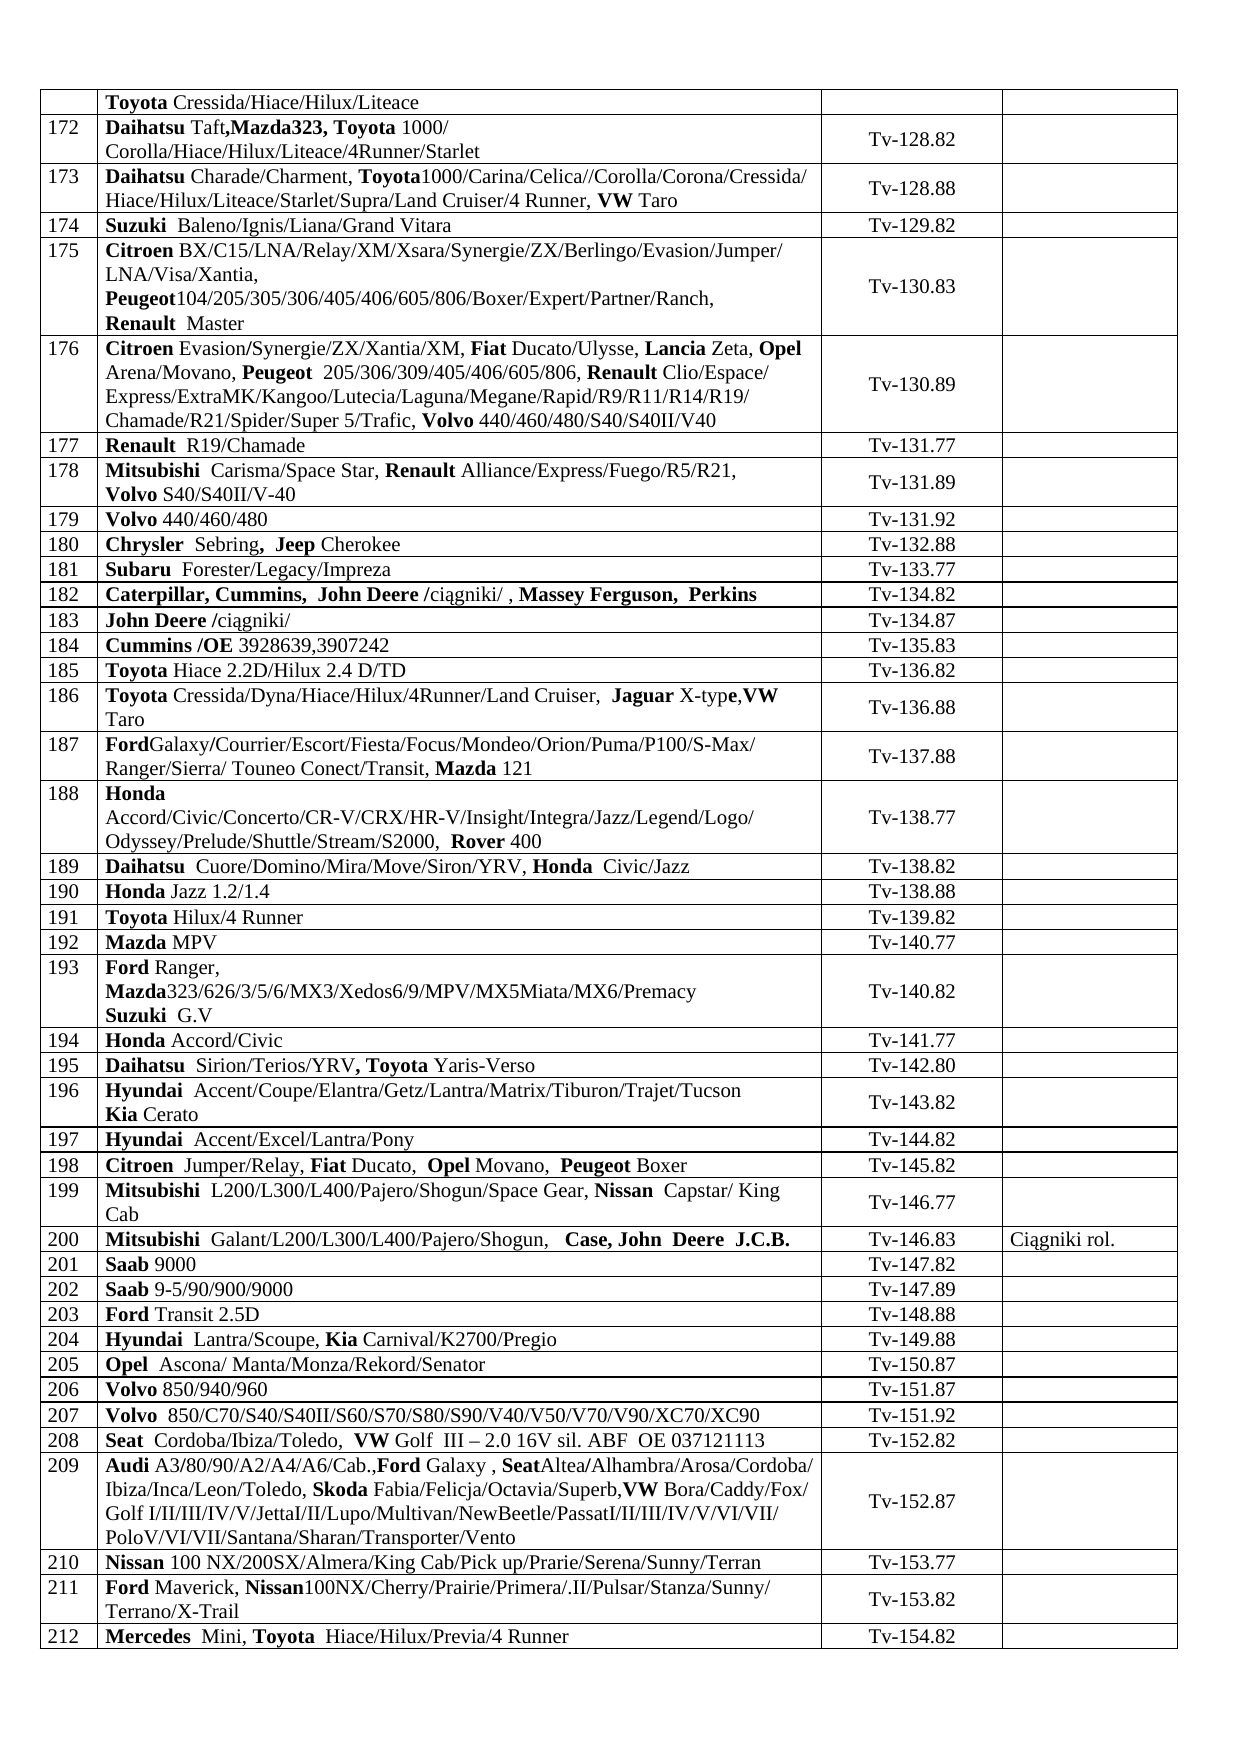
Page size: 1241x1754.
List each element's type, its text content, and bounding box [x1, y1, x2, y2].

table_cell Tv-149.88 [822, 1327, 1002, 1351]
table_cell Tv-140.82 [822, 955, 1002, 1027]
table_cell Tv-138.88 [822, 880, 1002, 903]
table_cell [1003, 955, 1177, 1027]
table_cell [1003, 458, 1177, 506]
table_cell [1003, 732, 1177, 780]
table_cell [1003, 781, 1177, 853]
table_cell Tv-138.77 [822, 781, 1002, 853]
table_cell [1003, 1550, 1177, 1574]
table_cell Daihatsu Charade/Charment, Toyota1000/Carina/Celica//Corolla/Corona/Cressida/ Hiace/Hilux/Liteace/Starlet/Supra/Land Cruiser/4 Runner, VW Taro [98, 164, 821, 212]
table_cell Ford Ranger, Mazda323/626/3/5/6/MX3/Xedos6/9/MPV/MX5Miata/MX6/Premacy Suzuki G.V [98, 955, 821, 1027]
table_cell Tv-134.87 [822, 608, 1002, 632]
table_cell Saab 9000 [98, 1252, 821, 1276]
table_cell Cummins /OE 3928639,3907242 [98, 633, 821, 657]
table_cell [1003, 1403, 1177, 1427]
table_cell Tv-131.92 [822, 507, 1002, 531]
table_cell Tv-136.88 [822, 683, 1002, 731]
table_cell Honda Accord/Civic [98, 1028, 821, 1052]
table_cell 175 [41, 238, 97, 334]
table_cell Honda Accord/Civic/Concerto/CR-V/CRX/HR-V/Insight/Integra/Jazz/Legend/Logo/ Odyssey/Prelude/Shuttle/Stream/S2000, Rover 400 [98, 781, 821, 853]
table_cell [1003, 433, 1177, 457]
table_cell Tv-128.88 [822, 164, 1002, 212]
table_cell [41, 90, 97, 114]
table_cell Ciągniki rol. [1003, 1227, 1177, 1251]
table_cell 206 [41, 1378, 97, 1401]
table_cell [1003, 930, 1177, 954]
table_cell Opel Ascona/ Manta/Monza/Rekord/Senator [98, 1352, 821, 1376]
table_cell [1003, 1252, 1177, 1276]
table_cell Mitsubishi Galant/L200/L300/L400/Pajero/Shogun, Case, John Deere J.C.B. [98, 1227, 821, 1251]
table_cell [1003, 1624, 1177, 1648]
table_cell 202 [41, 1277, 97, 1301]
table_cell Tv-132.88 [822, 532, 1002, 556]
table_cell 182 [41, 583, 97, 606]
table_cell [1003, 633, 1177, 657]
table_cell [1003, 238, 1177, 334]
table_cell Tv-154.82 [822, 1624, 1002, 1648]
table_cell [1003, 1327, 1177, 1351]
table_cell Tv-143.82 [822, 1078, 1002, 1126]
table_cell Tv-135.83 [822, 633, 1002, 657]
table_cell Toyota Hilux/4 Runner [98, 905, 821, 929]
table_cell Tv-144.82 [822, 1128, 1002, 1151]
table_cell Suzuki Baleno/Ignis/Liana/Grand Vitara [98, 213, 821, 237]
table_cell Tv-145.82 [822, 1153, 1002, 1177]
table_cell Toyota Cressida/Hiace/Hilux/Liteace [98, 90, 821, 114]
table_cell Hyundai Lantra/Scoupe, Kia Carnival/K2700/Pregio [98, 1327, 821, 1351]
table_cell [1003, 115, 1177, 163]
table_cell Tv-153.77 [822, 1550, 1002, 1574]
table_cell 207 [41, 1403, 97, 1427]
table_cell Tv-130.83 [822, 238, 1002, 334]
table_cell 197 [41, 1128, 97, 1151]
table_cell 180 [41, 532, 97, 556]
table_cell Mazda MPV [98, 930, 821, 954]
table_cell Toyota Cressida/Dyna/Hiace/Hilux/4Runner/Land Cruiser, Jaguar X-type,VW Taro [98, 683, 821, 731]
table_cell Tv-138.82 [822, 854, 1002, 878]
table_cell Tv-150.87 [822, 1352, 1002, 1376]
table_cell [1003, 213, 1177, 237]
table_cell 212 [41, 1624, 97, 1648]
table_cell [1003, 164, 1177, 212]
table_cell Tv-136.82 [822, 658, 1002, 682]
table_cell Renault R19/Chamade [98, 433, 821, 457]
table_cell 205 [41, 1352, 97, 1376]
table_cell Chrysler Sebring, Jeep Cherokee [98, 532, 821, 556]
table_cell 190 [41, 880, 97, 903]
table_cell Honda Jazz 1.2/1.4 [98, 880, 821, 903]
table_cell 174 [41, 213, 97, 237]
table_cell Volvo 850/940/960 [98, 1378, 821, 1401]
table_cell Mercedes Mini, Toyota Hiace/Hilux/Previa/4 Runner [98, 1624, 821, 1648]
table_cell Tv-137.88 [822, 732, 1002, 780]
table_cell Nissan 100 NX/200SX/Almera/King Cab/Pick up/Prarie/Serena/Sunny/Terran [98, 1550, 821, 1574]
table_cell Citroen BX/C15/LNA/Relay/XM/Xsara/Synergie/ZX/Berlingo/Evasion/Jumper/ LNA/Visa/Xantia, Peugeot104/205/305/306/405/406/605/806/Boxer/Expert/Partner/Ranch, Renault Master [98, 238, 821, 334]
table_cell 189 [41, 854, 97, 878]
table_cell [1003, 90, 1177, 114]
table_cell 199 [41, 1178, 97, 1226]
table_cell Tv-129.82 [822, 213, 1002, 237]
table_cell Tv-142.80 [822, 1053, 1002, 1077]
table_cell [1003, 905, 1177, 929]
table_cell [1003, 1277, 1177, 1301]
table_cell Daihatsu Sirion/Terios/YRV, Toyota Yaris-Verso [98, 1053, 821, 1077]
table_cell [1003, 336, 1177, 432]
table_cell Tv-133.77 [822, 557, 1002, 581]
table_cell Tv-130.89 [822, 336, 1002, 432]
table_cell Daihatsu Cuore/Domino/Mira/Move/Siron/YRV, Honda Civic/Jazz [98, 854, 821, 878]
table_cell 196 [41, 1078, 97, 1126]
table_cell 203 [41, 1302, 97, 1326]
table_cell Tv-146.77 [822, 1178, 1002, 1226]
table_cell [1003, 683, 1177, 731]
table_cell 188 [41, 781, 97, 853]
table_cell Tv-152.87 [822, 1453, 1002, 1549]
table_cell [1003, 1078, 1177, 1126]
table_cell Seat Cordoba/Ibiza/Toledo, VW Golf III – 2.0 16V sil. ABF OE 037121113 [98, 1428, 821, 1452]
table_cell Hyundai Accent/Excel/Lantra/Pony [98, 1128, 821, 1151]
table_cell 184 [41, 633, 97, 657]
table_cell 186 [41, 683, 97, 731]
table_cell 200 [41, 1227, 97, 1251]
table_cell 187 [41, 732, 97, 780]
table_cell Tv-146.83 [822, 1227, 1002, 1251]
table_cell [1003, 1178, 1177, 1226]
table_cell FordGalaxy/Courrier/Escort/Fiesta/Focus/Mondeo/Orion/Puma/P100/S-Max/Ranger/Sierra/ Touneo Conect/Transit, Mazda 121 [98, 732, 821, 780]
table_cell [1003, 557, 1177, 581]
table_cell [1003, 1128, 1177, 1151]
table_cell 204 [41, 1327, 97, 1351]
table_cell Subaru Forester/Legacy/Impreza [98, 557, 821, 581]
table_cell [1003, 1453, 1177, 1549]
table_cell Caterpillar, Cummins, John Deere /ciągniki/ , Massey Ferguson, Perkins [98, 583, 821, 606]
table_cell [1003, 507, 1177, 531]
table_cell [1003, 1302, 1177, 1326]
table_cell Tv-128.82 [822, 115, 1002, 163]
table_cell [1003, 1352, 1177, 1376]
table_cell Tv-140.77 [822, 930, 1002, 954]
table_cell [1003, 1053, 1177, 1077]
table_cell [1003, 880, 1177, 903]
table_cell Tv-147.89 [822, 1277, 1002, 1301]
table_cell 179 [41, 507, 97, 531]
table_cell Tv-152.82 [822, 1428, 1002, 1452]
table_cell Tv-147.82 [822, 1252, 1002, 1276]
table_cell 194 [41, 1028, 97, 1052]
table_cell Audi A3/80/90/A2/A4/A6/Cab.,Ford Galaxy , SeatAltea/Alhambra/Arosa/Cordoba/ Ibiza/Inca/Leon/Toledo, Skoda Fabia/Felicja/Octavia/Superb,VW Bora/Caddy/Fox/ Golf I/II/III/IV/V/JettaI/II/Lupo/Multivan/NewBeetle/PassatI/II/III/IV/V/VI/VII/ PoloV/VI/VII/Santana/Sharan/Transporter/Vento [98, 1453, 821, 1549]
table_cell 176 [41, 336, 97, 432]
table_cell Citroen Jumper/Relay, Fiat Ducato, Opel Movano, Peugeot Boxer [98, 1153, 821, 1177]
table_cell Tv-134.82 [822, 583, 1002, 606]
table_cell [1003, 532, 1177, 556]
table_cell Tv-131.89 [822, 458, 1002, 506]
table_cell Toyota Hiace 2.2D/Hilux 2.4 D/TD [98, 658, 821, 682]
table_cell [1003, 1428, 1177, 1452]
table_cell Tv-139.82 [822, 905, 1002, 929]
table_cell 172 [41, 115, 97, 163]
table_cell Tv-141.77 [822, 1028, 1002, 1052]
table_cell John Deere /ciągniki/ [98, 608, 821, 632]
table_cell 178 [41, 458, 97, 506]
table_cell [1003, 1378, 1177, 1401]
table_cell 173 [41, 164, 97, 212]
table_cell [1003, 1575, 1177, 1623]
table_cell Tv-131.77 [822, 433, 1002, 457]
table_cell 192 [41, 930, 97, 954]
table_cell 181 [41, 557, 97, 581]
table_cell Volvo 850/C70/S40/S40II/S60/S70/S80/S90/V40/V50/V70/V90/XC70/XC90 [98, 1403, 821, 1427]
table_cell 208 [41, 1428, 97, 1452]
table_cell 195 [41, 1053, 97, 1077]
table_cell Mitsubishi Carisma/Space Star, Renault Alliance/Express/Fuego/R5/R21, Volvo S40/S40II/V-40 [98, 458, 821, 506]
table_cell Volvo 440/460/480 [98, 507, 821, 531]
table_cell 177 [41, 433, 97, 457]
table_cell [822, 90, 1002, 114]
table_cell [1003, 583, 1177, 606]
table_cell [1003, 1028, 1177, 1052]
table_cell Hyundai Accent/Coupe/Elantra/Getz/Lantra/Matrix/Tiburon/Trajet/Tucson Kia Cerato [98, 1078, 821, 1126]
table_cell 209 [41, 1453, 97, 1549]
table_cell Ford Transit 2.5D [98, 1302, 821, 1326]
table_cell Daihatsu Taft,Mazda323, Toyota 1000/ Corolla/Hiace/Hilux/Liteace/4Runner/Starlet [98, 115, 821, 163]
table_cell Citroen Evasion/Synergie/ZX/Xantia/XM, Fiat Ducato/Ulysse, Lancia Zeta, Opel Arena/Movano, Peugeot 205/306/309/405/406/605/806, Renault Clio/Espace/ Express/ExtraMK/Kangoo/Lutecia/Laguna/Megane/Rapid/R9/R11/R14/R19/Chamade/R21/Spider/Super 5/Trafic, Volvo 440/460/480/S40/S40II/V40 [98, 336, 821, 432]
table_cell 183 [41, 608, 97, 632]
table_cell Tv-151.92 [822, 1403, 1002, 1427]
table_cell 201 [41, 1252, 97, 1276]
table_cell Saab 9-5/90/900/9000 [98, 1277, 821, 1301]
table_cell 191 [41, 905, 97, 929]
table_cell 210 [41, 1550, 97, 1574]
table_cell 185 [41, 658, 97, 682]
table_cell [1003, 608, 1177, 632]
table_cell 211 [41, 1575, 97, 1623]
table_cell Tv-148.88 [822, 1302, 1002, 1326]
table_cell Mitsubishi L200/L300/L400/Pajero/Shogun/Space Gear, Nissan Capstar/ King Cab [98, 1178, 821, 1226]
table_cell [1003, 1153, 1177, 1177]
table_cell Ford Maverick, Nissan100NX/Cherry/Prairie/Primera/.II/Pulsar/Stanza/Sunny/ Terrano/X-Trail [98, 1575, 821, 1623]
table_cell 193 [41, 955, 97, 1027]
table_cell [1003, 854, 1177, 878]
table_cell [1003, 658, 1177, 682]
table_cell Tv-151.87 [822, 1378, 1002, 1401]
table_cell Tv-153.82 [822, 1575, 1002, 1623]
table_cell 198 [41, 1153, 97, 1177]
